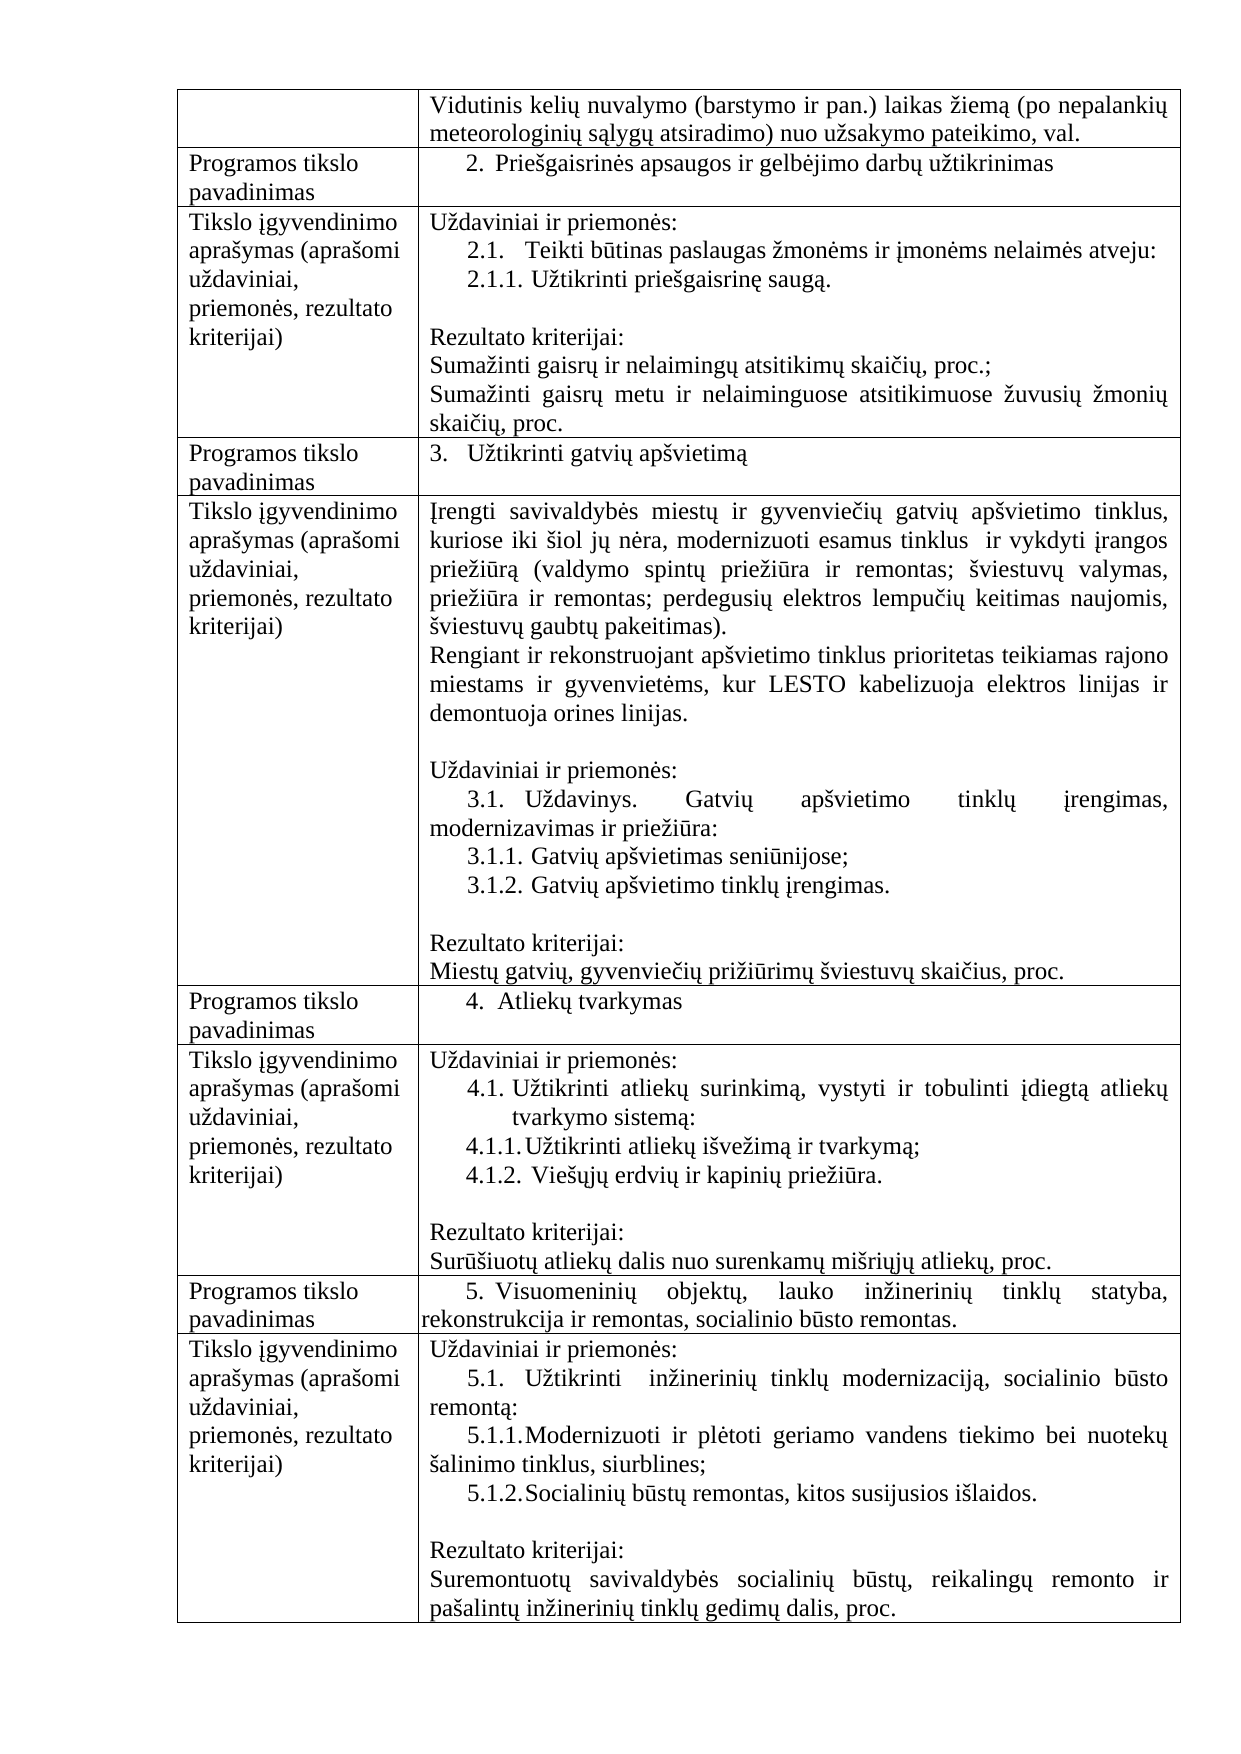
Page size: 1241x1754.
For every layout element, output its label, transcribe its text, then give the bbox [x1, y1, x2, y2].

table_cell 3. Užtikrinti gatvių apšvietimą [419, 438, 1180, 495]
table_cell Uždaviniai ir priemonės: 2.1. Teikti būtinas paslaugas žmonėms ir įmonėms nelaimės atveju: 2.1.1. Užtikrinti priešgaisrinę saugą. Rezultato kriterijai: Sumažinti gaisrų ir nelaimingų atsitikimų skaičių, proc.; Sumažinti gaisrų metu ir nelaiminguose atsitikimuose žuvusių žmonių skaičių, proc. [419, 207, 1180, 437]
table_cell Įrengti savivaldybės miestų ir gyvenviečių gatvių apšvietimo tinklus, kuriose iki šiol jų nėra, modernizuoti esamus tinklus ir vykdyti įrangos priežiūrą (valdymo spintų priežiūra ir remontas; šviestuvų valymas, priežiūra ir remontas; perdegusių elektros lempučių keitimas naujomis, šviestuvų gaubtų pakeitimas). Rengiant ir rekonstruojant apšvietimo tinklus prioritetas teikiamas rajono miestams ir gyvenvietėms, kur LESTO kabelizuoja elektros linijas ir demontuoja orines linijas. Uždaviniai ir priemonės: 3.1. Uždavinys. Gatvių apšvietimo tinklų įrengimas, modernizavimas ir priežiūra: 3.1.1. Gatvių apšvietimas seniūnijose; 3.1.2. Gatvių apšvietimo tinklų įrengimas. Rezultato kriterijai: Miestų gatvių, gyvenviečių prižiūrimų šviestuvų skaičius, proc. [419, 496, 1180, 985]
table_cell Programos tikslo pavadinimas [178, 148, 418, 206]
table_cell Tikslo įgyvendinimo aprašymas (aprašomi uždaviniai, priemonės, rezultato kriterijai) [178, 207, 418, 437]
table_cell Uždaviniai ir priemonės: 4.1. Užtikrinti atliekų surinkimą, vystyti ir tobulinti įdiegtą atliekų tvarkymo sistemą: 4.1.1. Užtikrinti atliekų išvežimą ir tvarkymą; 4.1.2. Viešųjų erdvių ir kapinių priežiūra. Rezultato kriterijai: Surūšiuotų atliekų dalis nuo surenkamų mišriųjų atliekų, proc. [419, 1045, 1180, 1275]
table_cell 2. Priešgaisrinės apsaugos ir gelbėjimo darbų užtikrinimas [419, 148, 1180, 206]
table_cell Vidutinis kelių nuvalymo (barstymo ir pan.) laikas žiemą (po nepalankių meteorologinių sąlygų atsiradimo) nuo užsakymo pateikimo, val. [419, 90, 1180, 147]
table_cell Programos tikslo pavadinimas [178, 986, 418, 1044]
table_cell Tikslo įgyvendinimo aprašymas (aprašomi uždaviniai, priemonės, rezultato kriterijai) [178, 496, 418, 985]
table_cell Programos tikslo pavadinimas [178, 438, 418, 495]
table_cell 5. Visuomeninių objektų, lauko inžinerinių tinklų statyba, rekonstrukcija ir remontas, socialinio būsto remontas. [419, 1276, 1180, 1333]
table_cell Tikslo įgyvendinimo aprašymas (aprašomi uždaviniai, priemonės, rezultato kriterijai) [178, 1334, 418, 1622]
table_cell [178, 90, 418, 147]
table_cell Programos tikslo pavadinimas [178, 1276, 418, 1333]
table_cell Tikslo įgyvendinimo aprašymas (aprašomi uždaviniai, priemonės, rezultato kriterijai) [178, 1045, 418, 1275]
table_cell 4. Atliekų tvarkymas [419, 986, 1180, 1044]
table_cell Uždaviniai ir priemonės: 5.1. Užtikrinti inžinerinių tinklų modernizaciją, socialinio būsto remontą: 5.1.1. Modernizuoti ir plėtoti geriamo vandens tiekimo bei nuotekų šalinimo tinklus, siurblines; 5.1.2. Socialinių būstų remontas, kitos susijusios išlaidos. Rezultato kriterijai: Suremontuotų savivaldybės socialinių būstų, reikalingų remonto ir pašalintų inžinerinių tinklų gedimų dalis, proc. [419, 1334, 1180, 1622]
